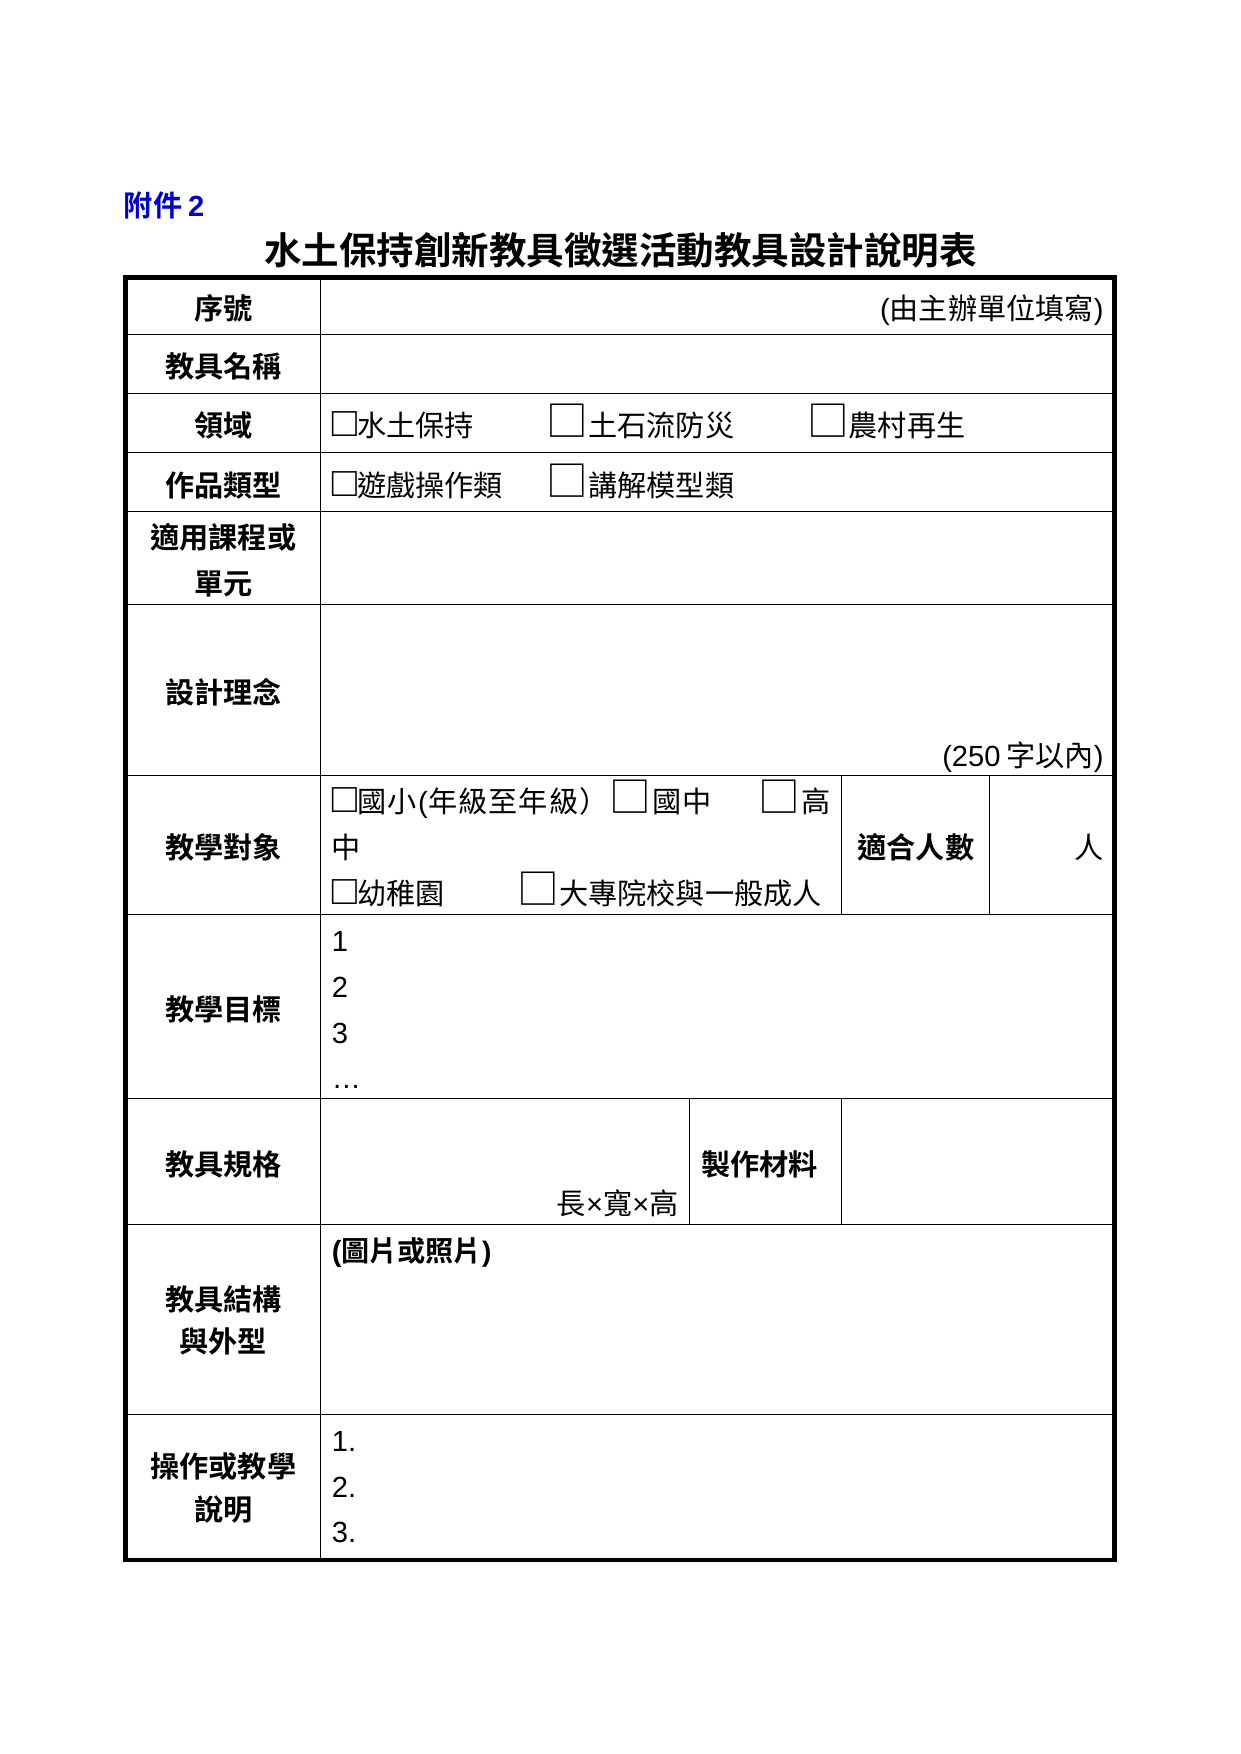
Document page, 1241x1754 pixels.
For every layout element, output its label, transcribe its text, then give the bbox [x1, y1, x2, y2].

table_cell 長×寬×高 [321, 1099, 689, 1224]
table_cell 操作或教學說明 [128, 1415, 320, 1558]
text [109, 172, 258, 231]
table_cell □遊戲操作類 □講解模型類 [321, 453, 1112, 511]
table_cell 設計理念 [128, 605, 320, 775]
table_cell 領域 [128, 394, 320, 452]
table_header 序號 [128, 280, 320, 334]
table_cell 教學目標 [128, 915, 320, 1098]
table_cell 製作材料 [690, 1099, 841, 1224]
text 水土保持創新教具徵選活動教具設計說明表 [118, 221, 1122, 275]
table_cell 作品類型 [128, 453, 320, 511]
table_cell □國小(年級至年級）□國中 □高中 □幼稚園 □大專院校與一般成人 [321, 776, 841, 914]
table_cell [842, 1099, 1112, 1224]
table_cell 教具名稱 [128, 335, 320, 393]
table_cell 1 2 3 … [321, 915, 1112, 1098]
table_cell 教具規格 [128, 1099, 320, 1224]
table_cell □水土保持 □土石流防災 □農村再生 [321, 394, 1112, 452]
table_header (由主辦單位填寫) [321, 280, 1112, 334]
text 附件2 [124, 179, 243, 223]
table_cell (250字以內) [321, 605, 1112, 775]
table_cell 人 [990, 776, 1112, 914]
table_cell 適用課程或單元 [128, 512, 320, 604]
table_cell 1. 2. 3. [321, 1415, 1112, 1558]
table_cell 教學對象 [128, 776, 320, 914]
table_cell (圖片或照片) [321, 1225, 1112, 1413]
table_cell [321, 512, 1112, 604]
table_cell 教具結構 與外型 [128, 1225, 320, 1413]
table_cell [321, 335, 1112, 393]
table_cell 適合人數 [842, 776, 989, 914]
